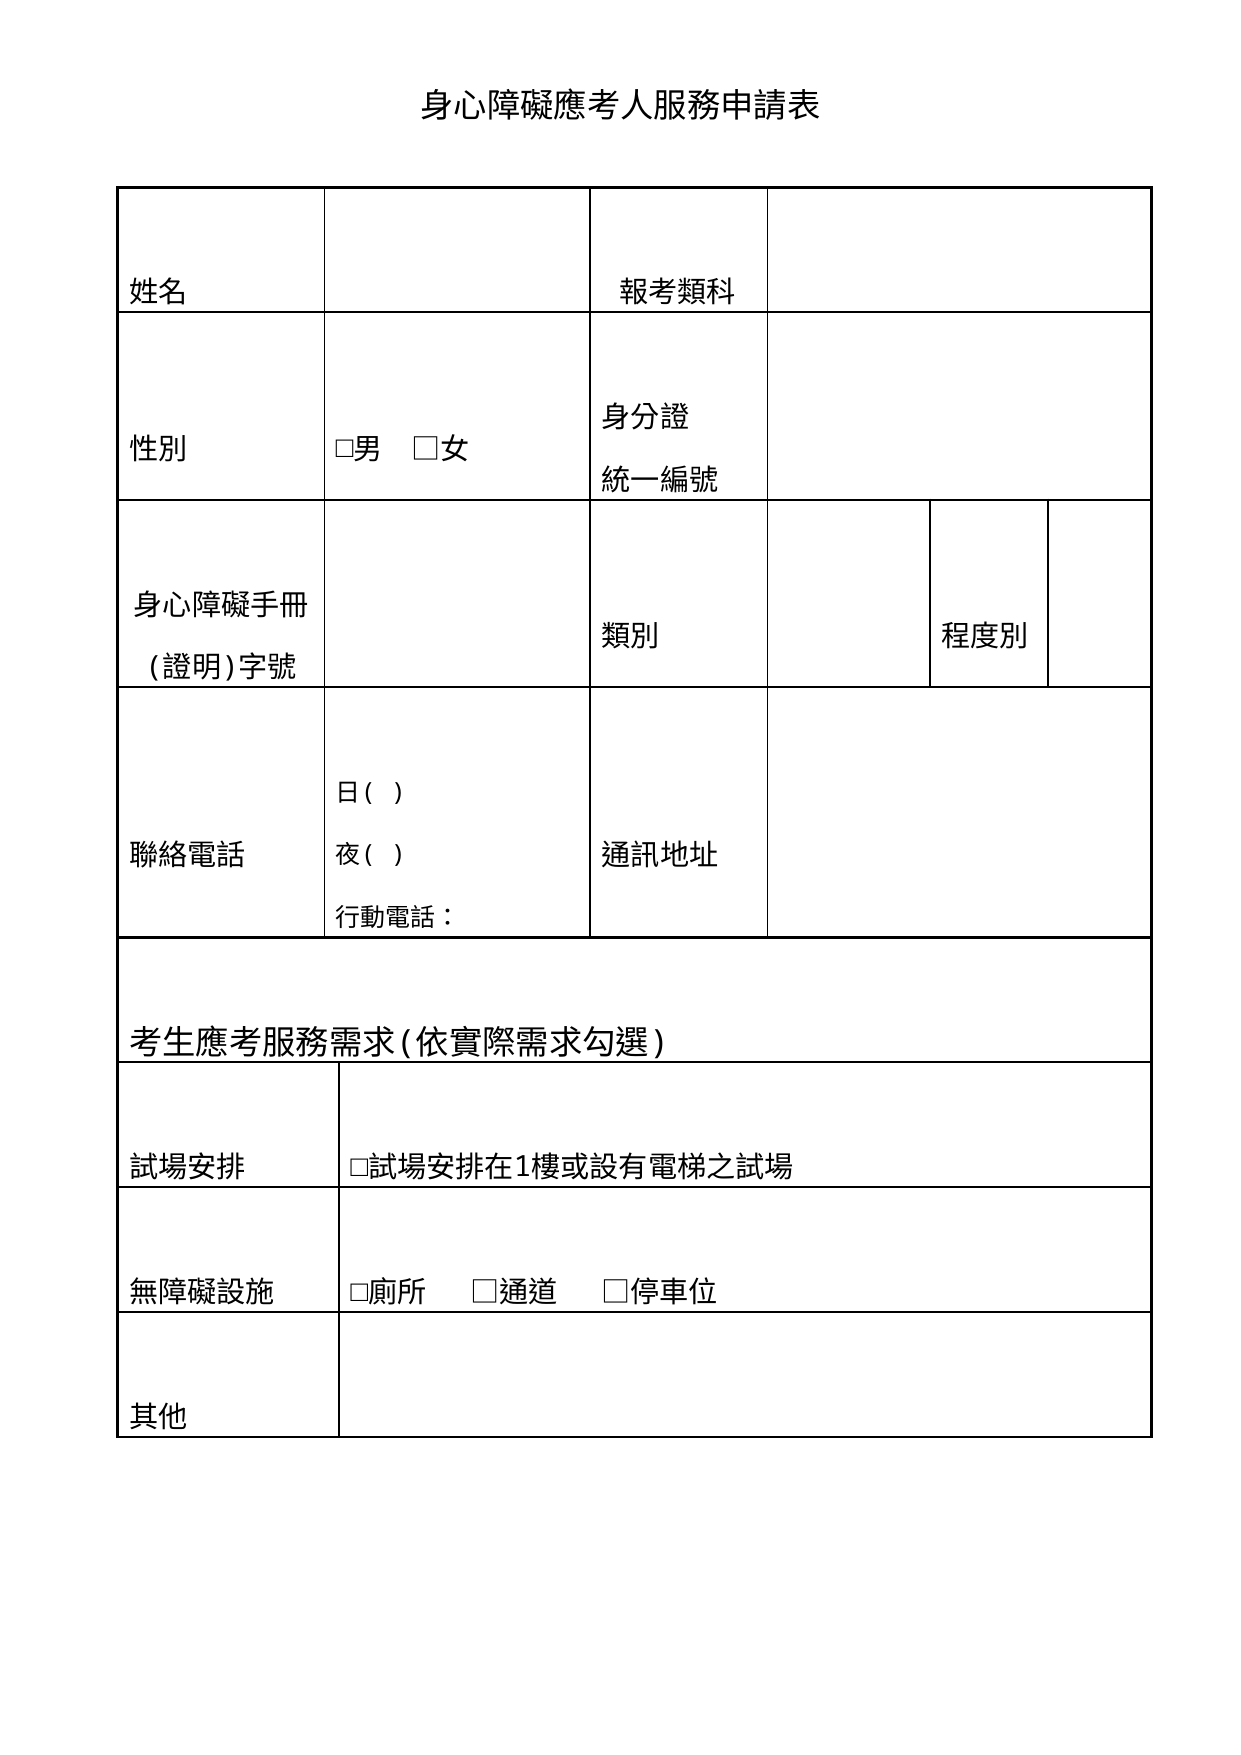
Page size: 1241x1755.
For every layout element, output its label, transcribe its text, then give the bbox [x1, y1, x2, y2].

table_header [325, 189, 589, 311]
table_header 報考類科 [591, 189, 767, 311]
table_cell 考生應考服務需求(依實際需求勾選) [119, 939, 1150, 1061]
table_header 姓名 [119, 189, 324, 311]
table_cell [768, 688, 1150, 936]
table_cell [768, 501, 929, 686]
table_cell 程度別 [931, 501, 1047, 686]
table_cell □試場安排在1樓或設有電梯之試場 [340, 1063, 1150, 1186]
table_cell 其他 [119, 1313, 338, 1436]
table_cell 身分證 統一編號 [591, 313, 767, 498]
table_cell [340, 1313, 1150, 1436]
table_cell 類別 [591, 501, 767, 686]
text 身心障礙應考人服務申請表 [47, 61, 1193, 123]
table_cell □廁所 □通道 □停車位 [340, 1188, 1150, 1311]
table_cell 日( ) 夜( ) 行動電話： [325, 688, 589, 936]
table_cell □男 □女 [325, 313, 589, 498]
table_cell 性別 [119, 313, 324, 498]
table_cell [768, 313, 1150, 498]
table_cell 聯絡電話 [119, 688, 324, 936]
table_cell 通訊地址 [591, 688, 767, 936]
table_cell 身心障礙手冊(證明)字號 [119, 501, 324, 686]
table_cell [325, 501, 589, 686]
table_cell [1049, 501, 1150, 686]
table_cell 試場安排 [119, 1063, 338, 1186]
table_cell 無障礙設施 [119, 1188, 338, 1311]
table_header [768, 189, 1150, 311]
